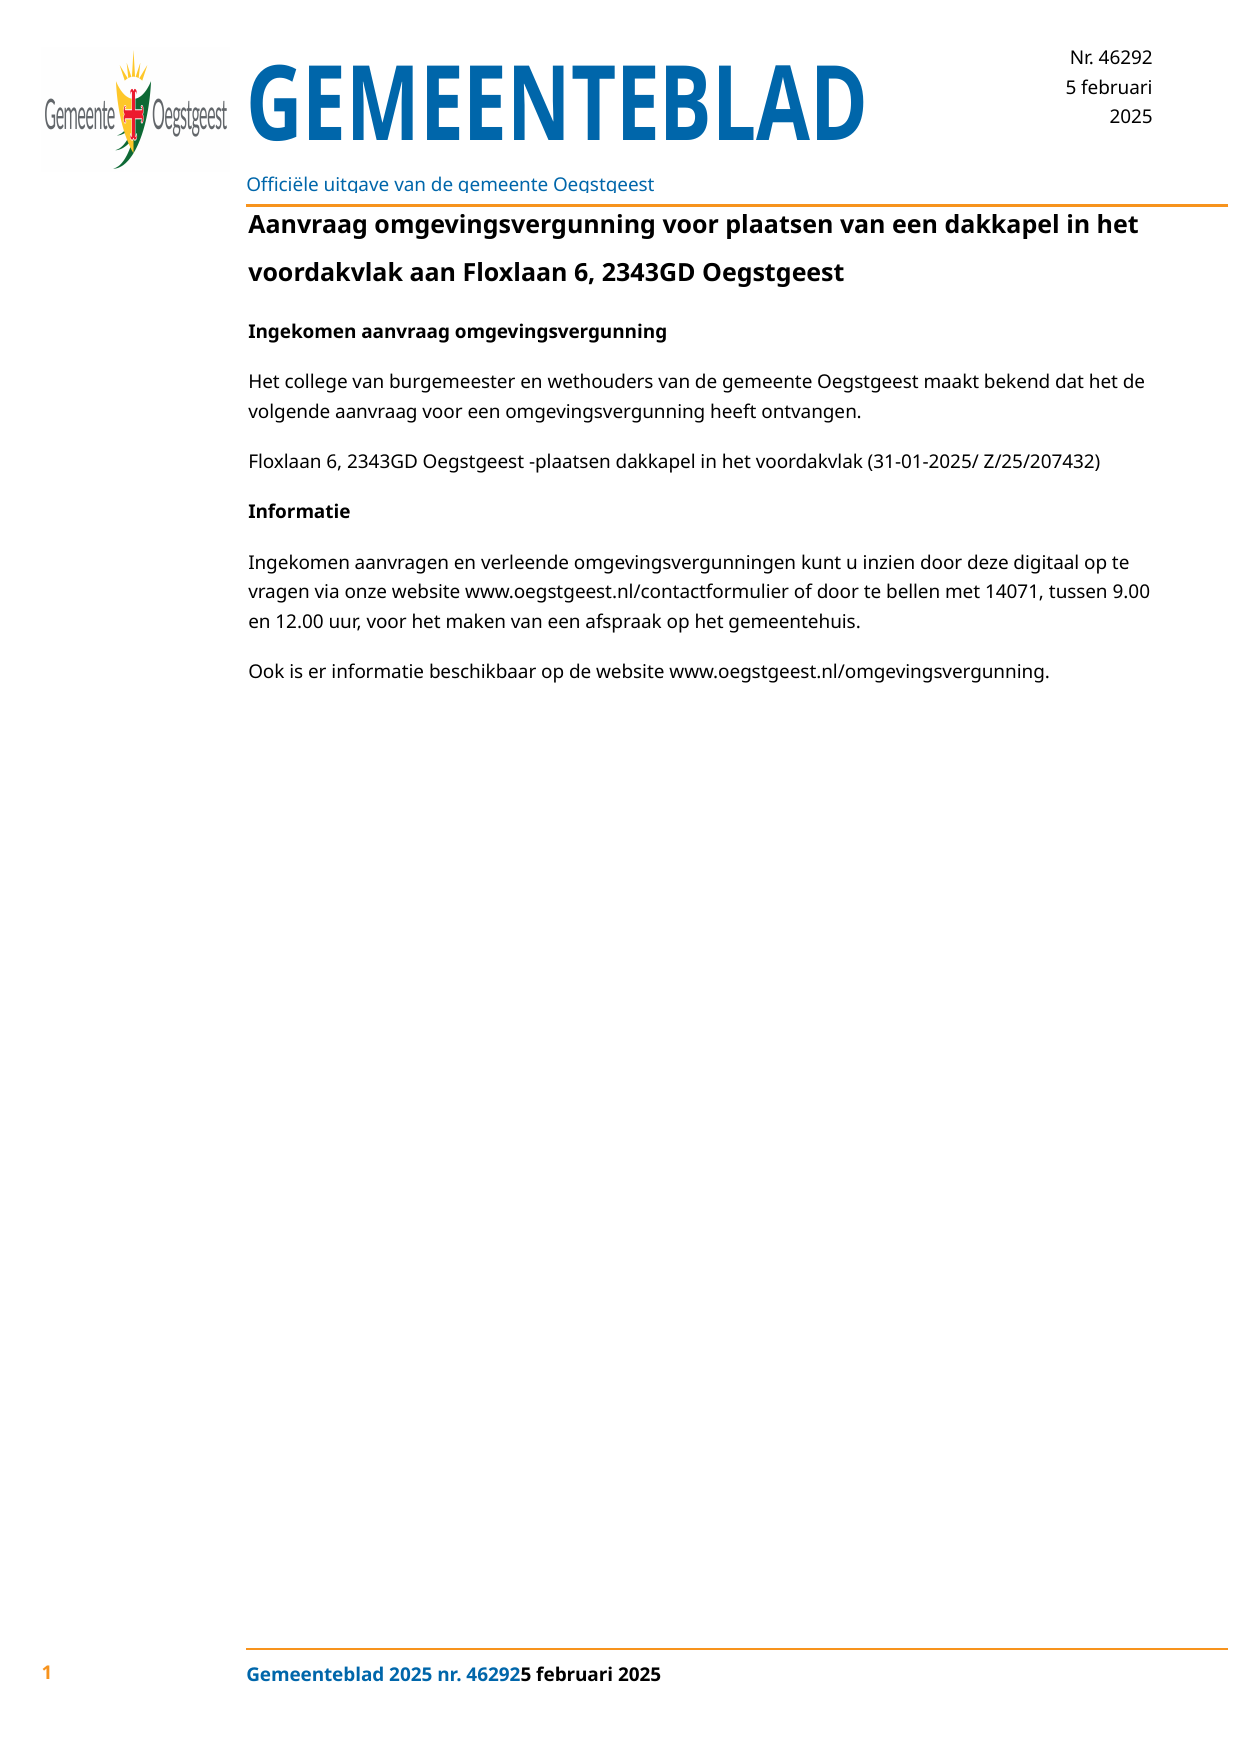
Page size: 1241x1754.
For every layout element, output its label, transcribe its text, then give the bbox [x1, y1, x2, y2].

text Ook is er informatie beschikbaar op de website www.oegstgeest.nl/omgevingsvergunning. [248, 659, 1152, 684]
picture [41, 47, 231, 172]
text Floxlaan 6, 2343GD Oegstgeest -plaatsen dakkapel in het voordakvlak (31-01-2025/ Z/25/207432) [248, 448, 1152, 474]
text Ingekomen aanvragen en verleende omgevingsvergunningen kunt u inzien door deze digitaal op te vragen via onze website www.oegstgeest.nl/contactformulier of door te bellen met 14071, tussen 9.00 en 12.00 uur, voor het maken van een afspraak op het gemeentehuis. [248, 549, 1152, 634]
text Aanvraag omgevingsvergunning voor plaatsen van een dakkapel in het voordakvlak aan Floxlaan 6, 2343GD Oegstgeest [248, 207, 1152, 288]
text Het college van burgemeester en wethouders van de gemeente Oegstgeest maakt bekend dat het de volgende aanvraag voor een omgevingsvergunning heeft ontvangen. [248, 368, 1152, 424]
text Ingekomen aanvraag omgevingsvergunning [248, 318, 1152, 344]
text Informatie [248, 499, 1152, 524]
